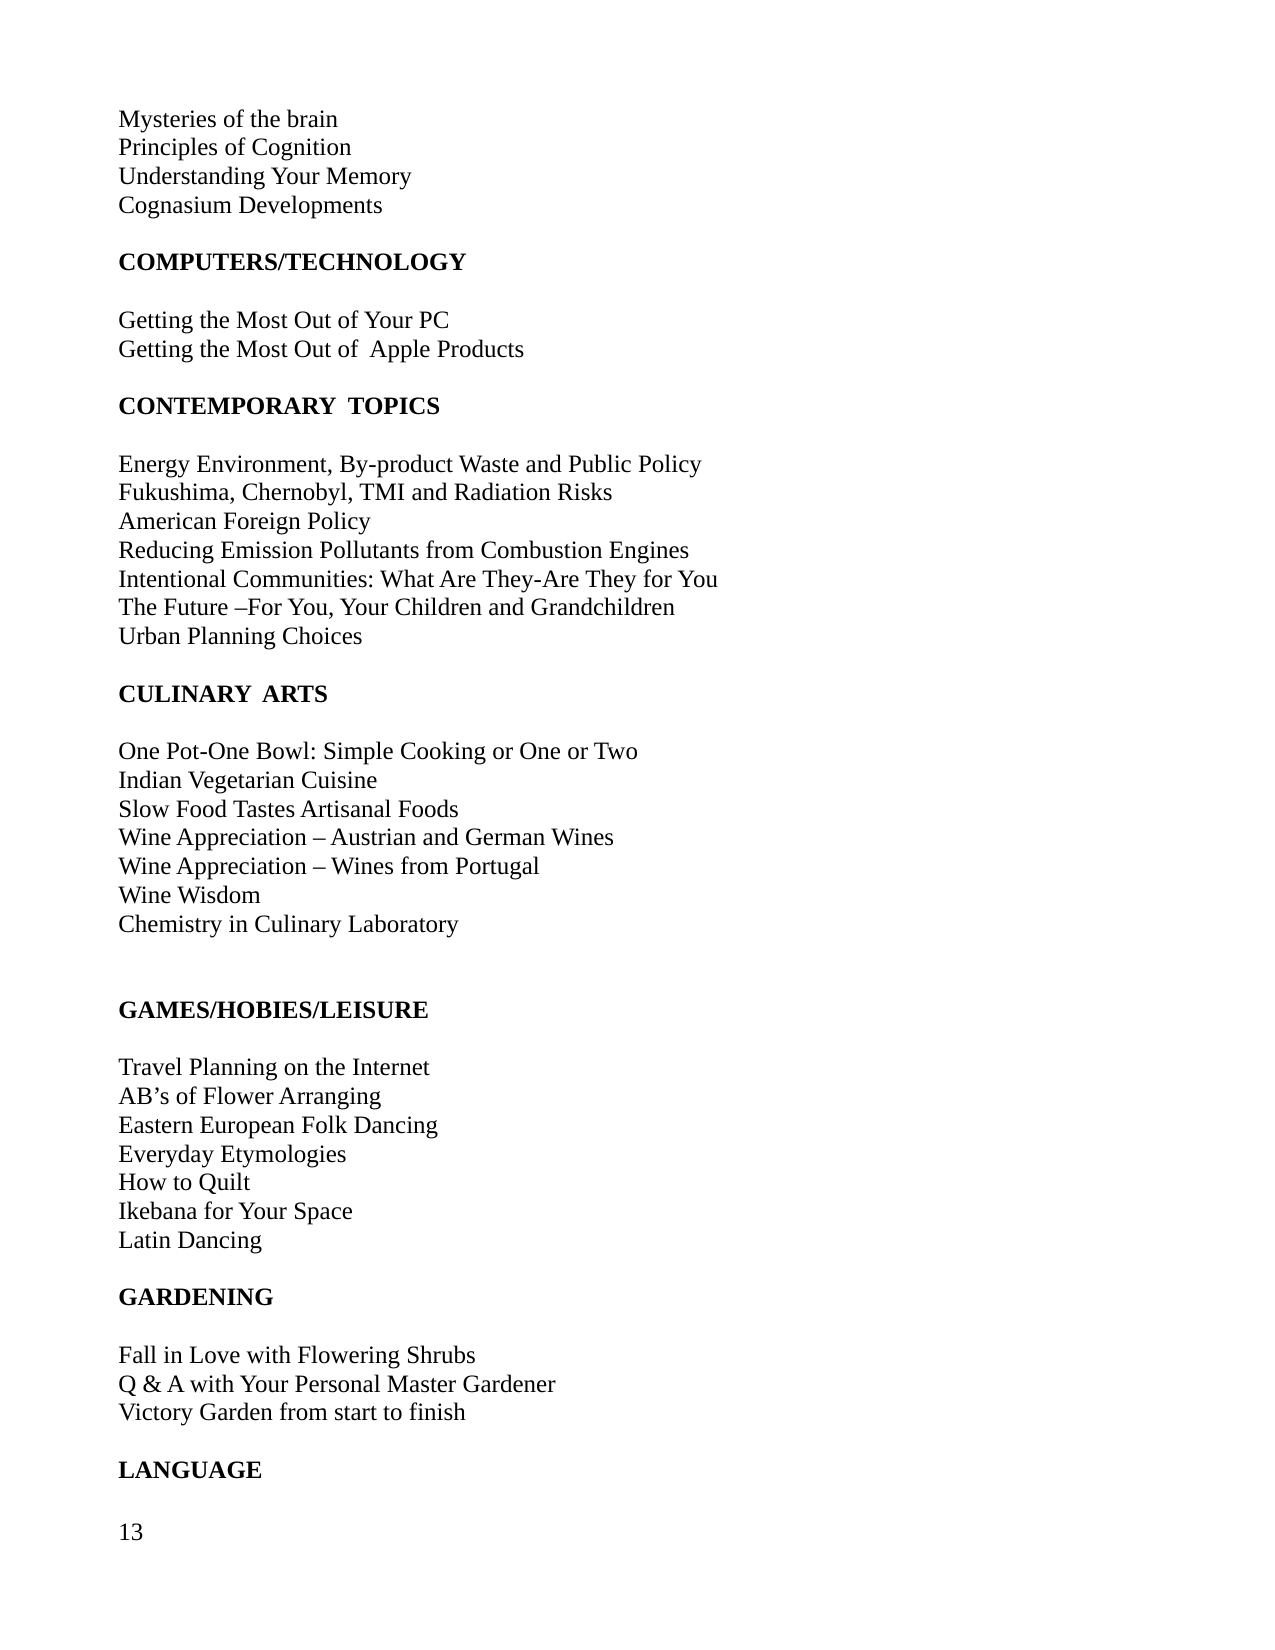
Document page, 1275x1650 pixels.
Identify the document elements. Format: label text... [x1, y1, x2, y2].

text Travel Planning on the Internet [118, 1052, 1157, 1081]
text LANGUAGE [118, 1455, 1157, 1484]
text Mysteries of the brain [118, 104, 1157, 132]
text Indian Vegetarian Cuisine [118, 765, 1157, 794]
text Intentional Communities: What Are They-Are They for You [118, 564, 1157, 592]
text CULINARY ARTS [118, 679, 1157, 707]
text Wine Appreciation – Wines from Portugal [118, 851, 1157, 880]
text How to Quilt [118, 1167, 1157, 1196]
text Cognasium Developments [118, 190, 1157, 219]
text One Pot-One Bowl: Simple Cooking or One or Two [118, 736, 1157, 765]
text GAMES/HOBIES/LEISURE [118, 995, 1157, 1024]
text Wine Appreciation – Austrian and German Wines [118, 822, 1157, 851]
text Reducing Emission Pollutants from Combustion Engines [118, 535, 1157, 564]
text Everyday Etymologies [118, 1139, 1157, 1167]
text Wine Wisdom [118, 880, 1157, 909]
text Ikebana for Your Space [118, 1196, 1157, 1225]
text American Foreign Policy [118, 506, 1157, 535]
text Energy Environment, By-product Waste and Public Policy [118, 449, 1157, 477]
text Chemistry in Culinary Laboratory [118, 909, 1157, 937]
text Fall in Love with Flowering Shrubs [118, 1340, 1157, 1369]
text Understanding Your Memory [118, 161, 1157, 190]
text Eastern European Folk Dancing [118, 1110, 1157, 1139]
text Getting the Most Out of Apple Products [118, 334, 1157, 362]
text Getting the Most Out of Your PC [118, 305, 1157, 334]
text Latin Dancing [118, 1225, 1157, 1254]
text COMPUTERS/TECHNOLOGY [118, 247, 1157, 276]
text Victory Garden from start to finish [118, 1397, 1157, 1426]
text CONTEMPORARY TOPICS [118, 391, 1157, 420]
text Fukushima, Chernobyl, TMI and Radiation Risks [118, 477, 1157, 506]
text AB’s of Flower Arranging [118, 1081, 1157, 1110]
text Urban Planning Choices [118, 621, 1157, 650]
text Q & A with Your Personal Master Gardener [118, 1369, 1157, 1397]
text Slow Food Tastes Artisanal Foods [118, 794, 1157, 822]
text The Future –For You, Your Children and Grandchildren [118, 592, 1157, 621]
text GARDENING [118, 1282, 1157, 1311]
text Principles of Cognition [118, 132, 1157, 161]
